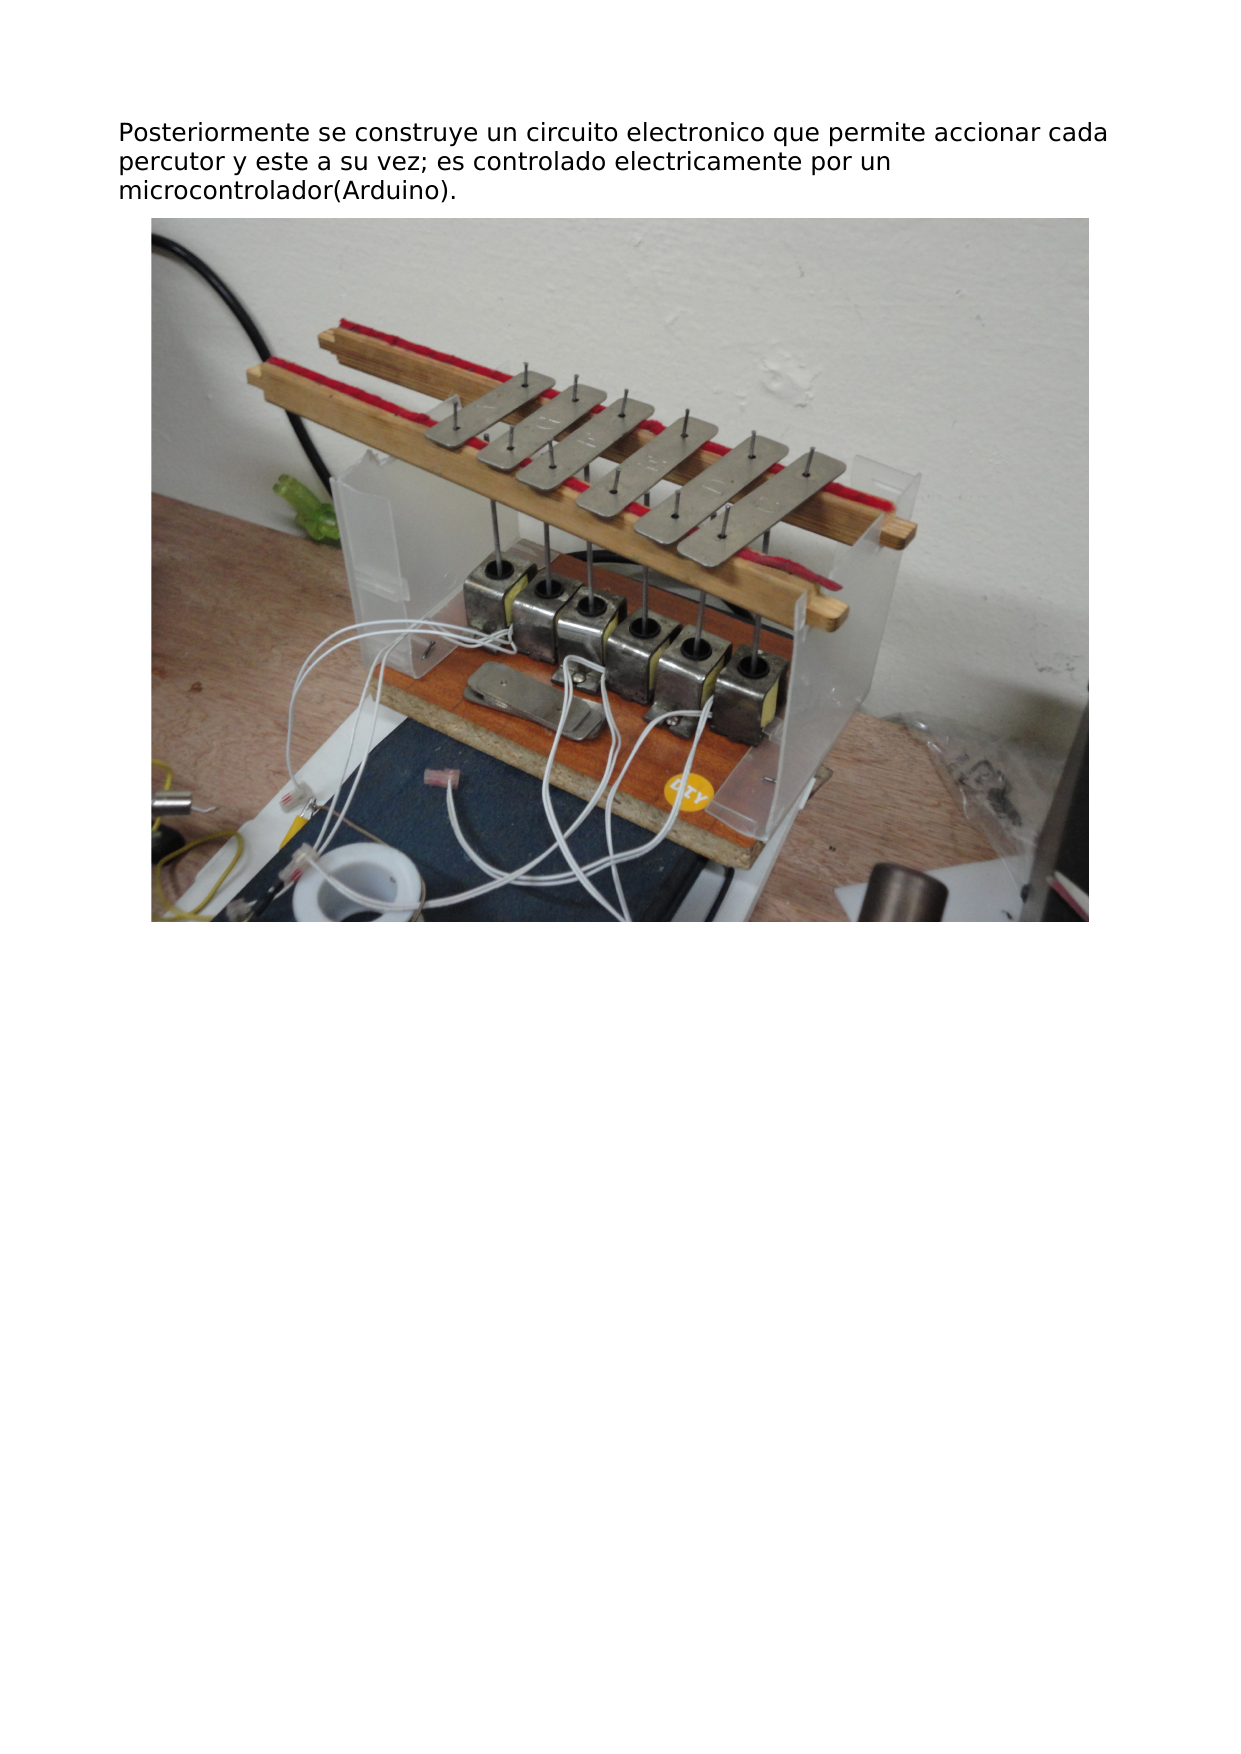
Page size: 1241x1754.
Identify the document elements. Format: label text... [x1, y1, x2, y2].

picture [151, 218, 1089, 922]
text Posteriormente se construye un circuito electronico que permite accionar cada percutor y este a su vez; es controlado electricamente por un microcontrolador(Arduino). [118, 118, 1122, 206]
